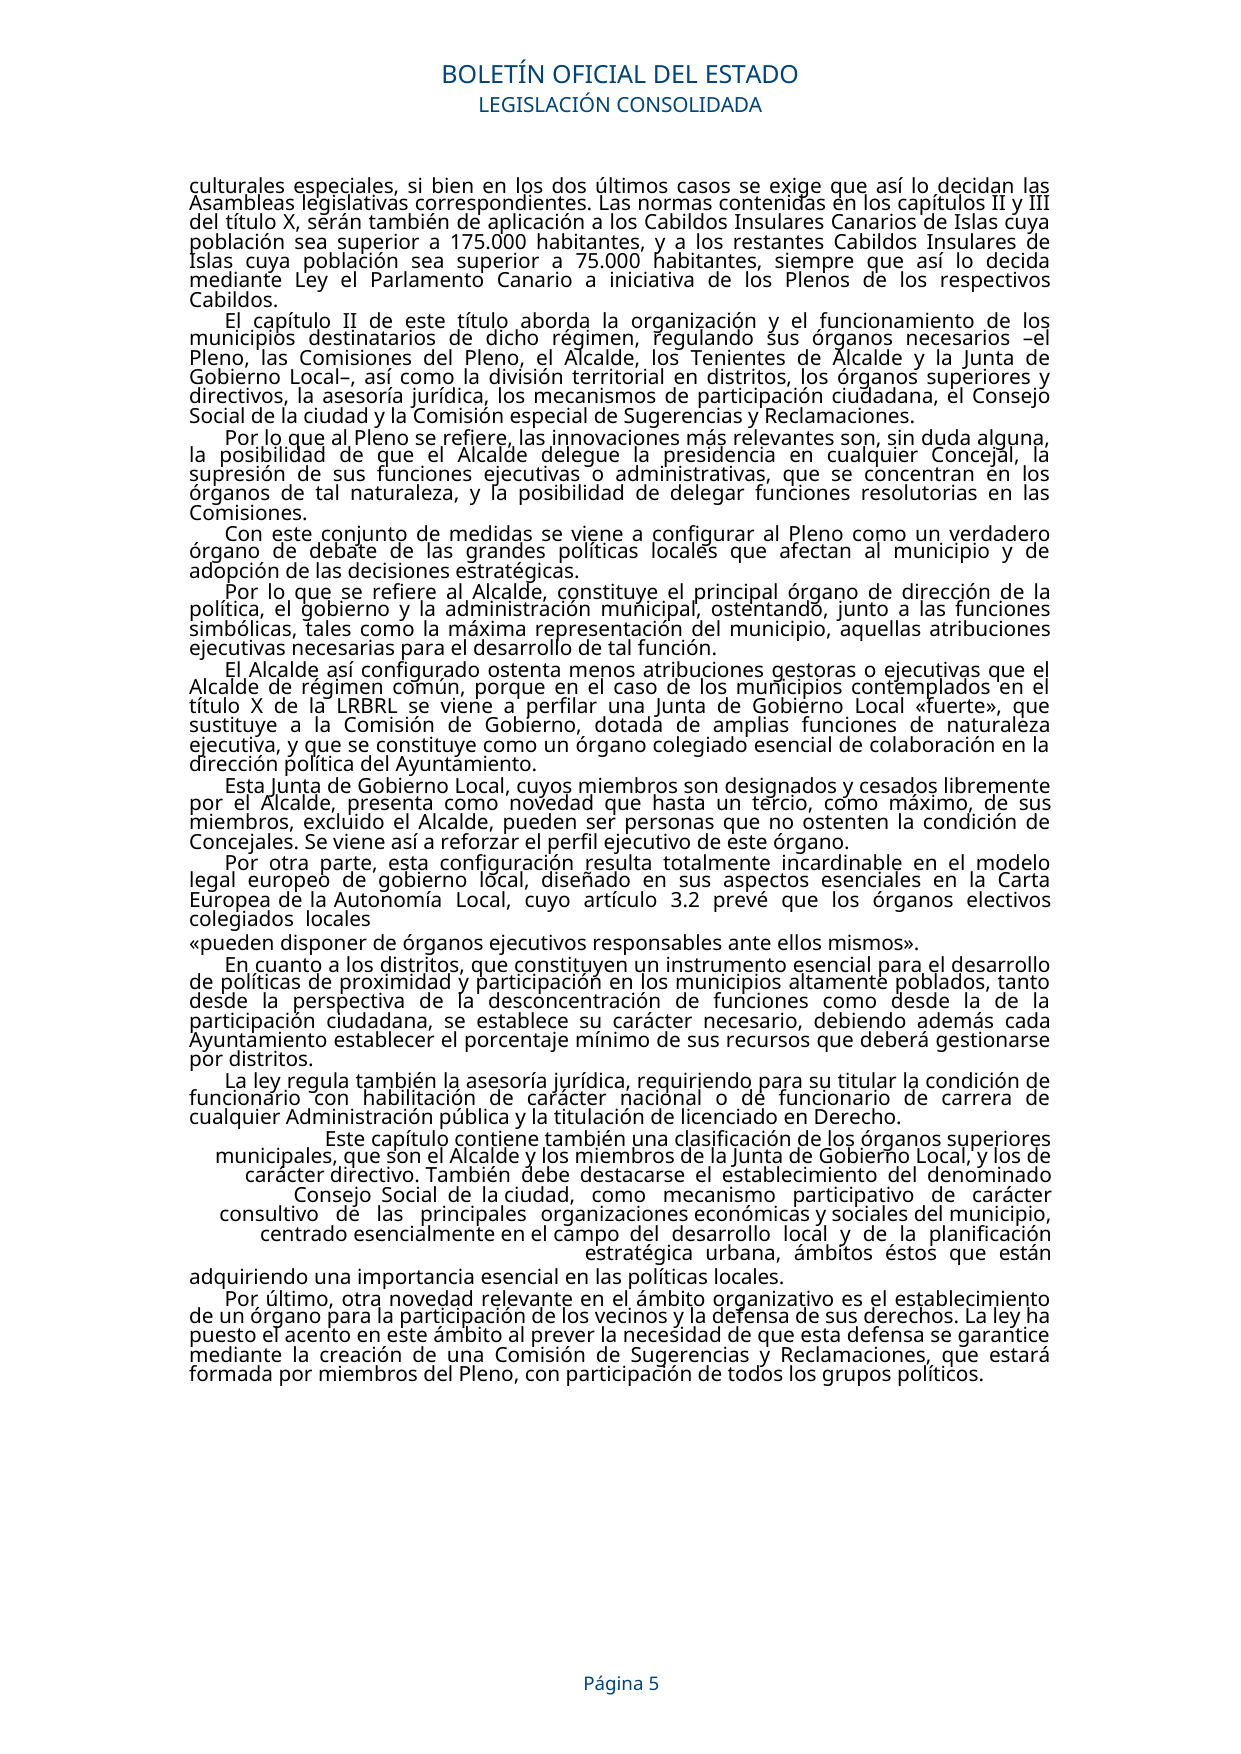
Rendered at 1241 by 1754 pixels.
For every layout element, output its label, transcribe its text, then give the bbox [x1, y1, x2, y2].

text Por último, otra novedad relevante en el ámbito organizativo es el establecimiento de un órgano para la participación de los vecinos y la defensa de sus derechos. La ley ha puesto el acento en este ámbito al prever la necesidad de que esta defensa se garantice mediante la creación de una Comisión de Sugerencias y Reclamaciones, que estará formada por miembros del Pleno, con participación de todos los grupos políticos. [189, 1291, 1051, 1388]
text En cuanto a los distritos, que constituyen un instrumento esencial para el desarrollo de políticas de proximidad y participación en los municipios altamente poblados, tanto desde la perspectiva de la desconcentración de funciones como desde la de la participación ciudadana, se establece su carácter necesario, debiendo además cada Ayuntamiento establecer el porcentaje mínimo de sus recursos que deberá gestionarse por distritos. [189, 957, 1052, 1073]
text El capítulo II de este título aborda la organización y el funcionamiento de los municipios destinatarios de dicho régimen, regulando sus órganos necesarios –el Pleno, las Comisiones del Pleno, el Alcalde, los Tenientes de Alcalde y la Junta de Gobierno Local–, así como la división territorial en distritos, los órganos superiores y directivos, la asesoría jurídica, los mecanismos de participación ciudadana, el Consejo Social de la ciudad y la Comisión especial de Sugerencias y Reclamaciones. [189, 313, 1052, 429]
text Esta Junta de Gobierno Local, cuyos miembros son designados y cesados libremente por el Alcalde, presenta como novedad que hasta un tercio, como máximo, de sus miembros, excluido el Alcalde, pueden ser personas que no ostenten la condición de Concejales. Se viene así a reforzar el perfil ejecutivo de este órgano. [189, 778, 1051, 855]
text La ley regula también la asesoría jurídica, requiriendo para su titular la condición de funcionario con habilitación de carácter nacional o de funcionario de carrera de cualquier Administración pública y la titulación de licenciado en Derecho. [189, 1073, 1052, 1131]
text Página 5 [583, 1667, 659, 1697]
text Con este conjunto de medidas se viene a configurar al Pleno como un verdadero órgano de debate de las grandes políticas locales que afectan al municipio y de adopción de las decisiones estratégicas. [189, 526, 1051, 584]
text El Alcalde así configurado ostenta menos atribuciones gestoras o ejecutivas que el Alcalde de régimen común, porque en el caso de los municipios contemplados en el título X de la LRBRL se viene a perfilar una Junta de Gobierno Local «fuerte», que sustituye a la Comisión de Gobierno, dotada de amplias funciones de naturaleza ejecutiva, y que se constituye como un órgano colegiado esencial de colaboración en la dirección política del Ayuntamiento. [189, 662, 1052, 778]
text culturales especiales, si bien en los dos últimos casos se exige que así lo decidan las Asambleas legislativas correspondientes. Las normas contenidas en los capítulos II y III del título X, serán también de aplicación a los Cabildos Insulares Canarios de Islas cuya población sea superior a 175.000 habitantes, y a los restantes Cabildos Insulares de Islas cuya población sea superior a 75.000 habitantes, siempre que así lo decida mediante Ley el Parlamento Canario a iniciativa de los Plenos de los respectivos Cabildos. [189, 178, 1052, 313]
text LEGISLACIÓN CONSOLIDADA [431, 91, 809, 118]
text «pueden disponer de órganos ejecutivos responsables ante ellos mismos». [189, 933, 1053, 955]
text Por lo que se refiere al Alcalde, constituye el principal órgano de dirección de la política, el gobierno y la administración municipal, ostentando, junto a las funciones simbólicas, tales como la máxima representación del municipio, aquellas atribuciones ejecutivas necesarias para el desarrollo de tal función. [189, 584, 1052, 662]
text Por lo que al Pleno se refiere, las innovaciones más relevantes son, sin duda alguna, la posibilidad de que el Alcalde delegue la presidencia en cualquier Concejal, la supresión de sus funciones ejecutivas o administrativas, que se concentran en los órganos de tal naturaleza, y la posibilidad de delegar funciones resolutorias en las Comisiones. [189, 429, 1052, 526]
text Por otra parte, esta configuración resulta totalmente incardinable en el modelo legal europeo de gobierno local, diseñado en sus aspectos esenciales en la Carta Europea de la Autonomía Local, cuyo artículo 3.2 prevé que los órganos electivos colegiados locales [189, 855, 1052, 933]
text Este capítulo contiene también una clasificación de los órganos superiores municipales, que son el Alcalde y los miembros de la Junta de Gobierno Local, y los de carácter directivo. También debe destacarse el establecimiento del denominado Consejo Social de la ciudad, como mecanismo participativo de carácter consultivo de las principales organizaciones económicas y sociales del municipio, centrado esencialmente en el campo del desarrollo local y de la planificación estratégica urbana, ámbitos éstos que están [189, 1131, 1052, 1266]
text BOLETÍN OFICIAL DEL ESTADO [431, 53, 809, 91]
text adquiriendo una importancia esencial en las políticas locales. [189, 1266, 1053, 1289]
